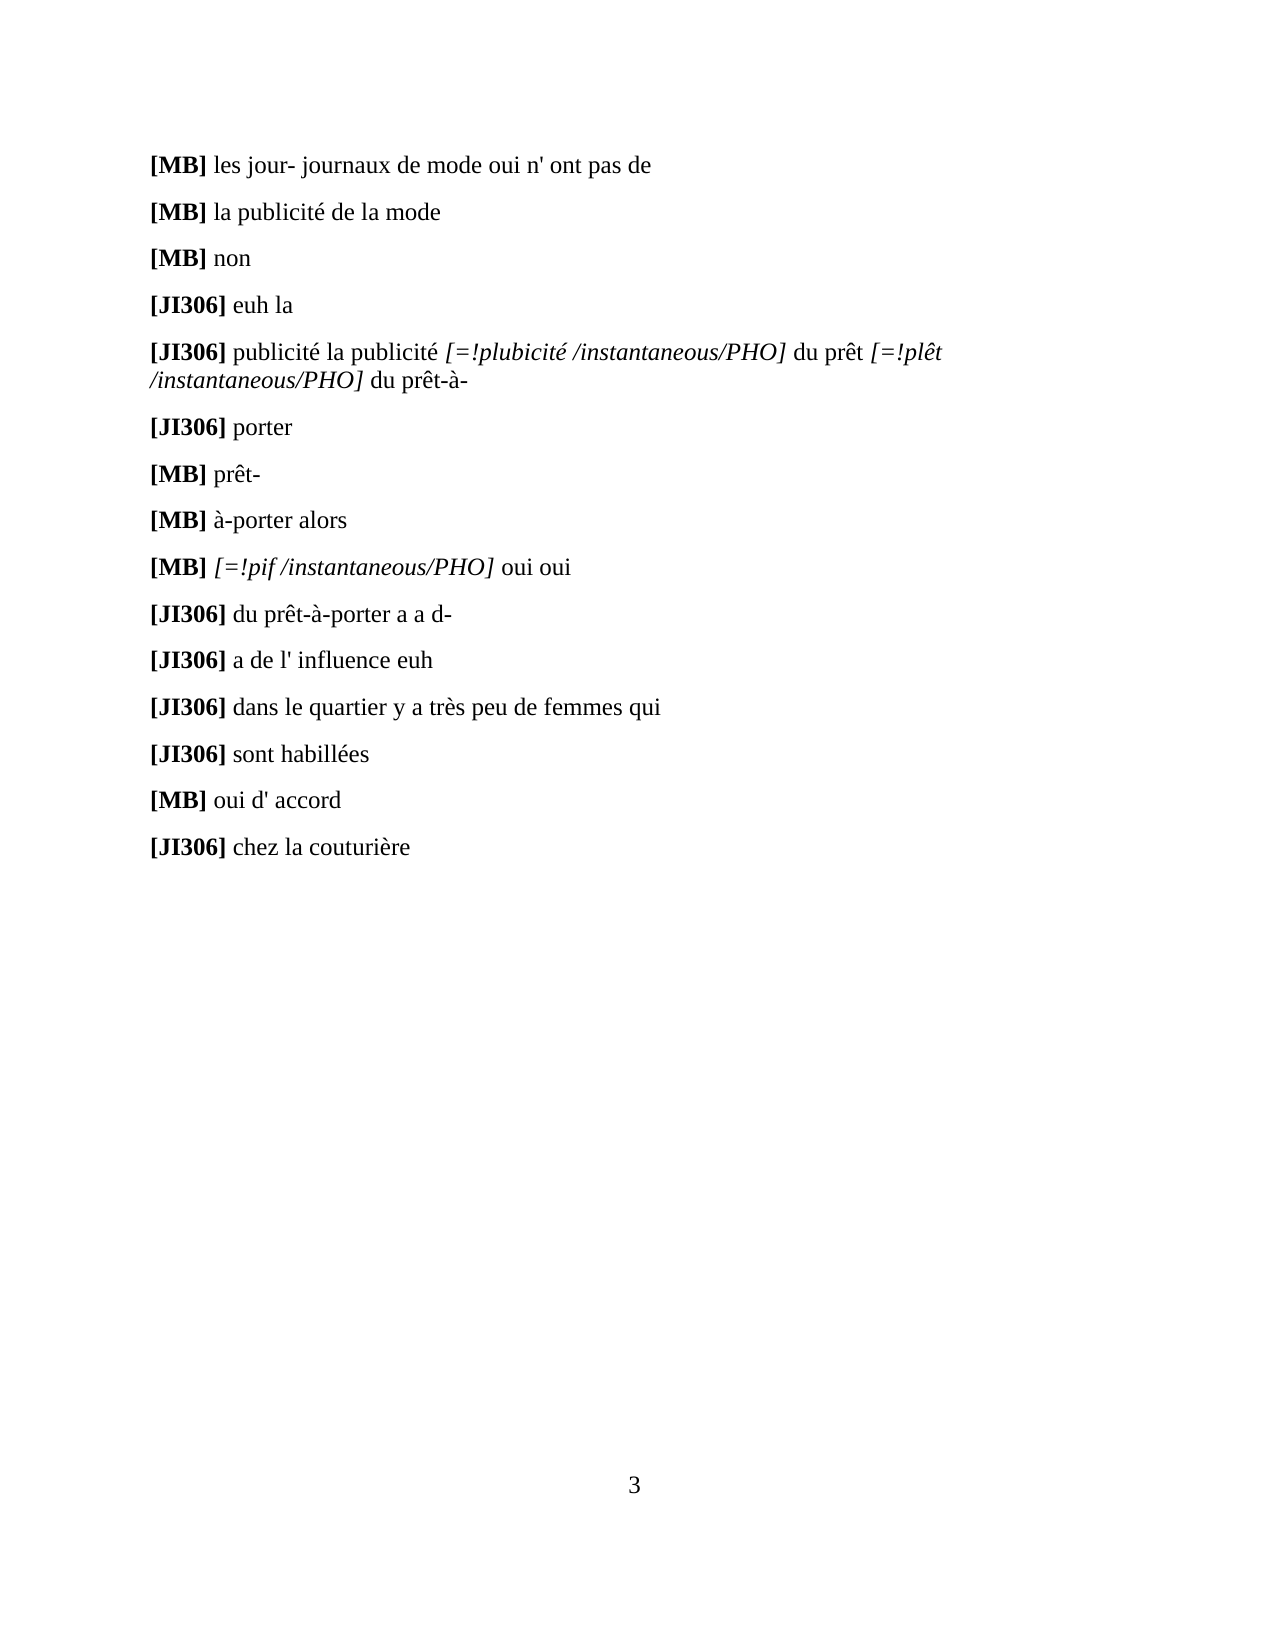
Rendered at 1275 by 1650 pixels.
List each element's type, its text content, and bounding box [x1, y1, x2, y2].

text [MB] prêt- [150, 459, 1125, 487]
text [MB] la publicité de la mode [150, 197, 1125, 225]
text [MB] les jour- journaux de mode oui n' ont pas de [150, 150, 1125, 179]
text [MB] non [150, 243, 1125, 272]
text [JI306] a de l' influence euh [150, 645, 1125, 674]
text [JI306] chez la couturière [150, 832, 1125, 861]
text [JI306] publicité la publicité [=!plubicité /instantaneous/PHO] du prêt [=!plêt /instantaneous/PHO] du prêt-à- [150, 337, 1125, 394]
text [JI306] euh la [150, 290, 1125, 319]
text [JI306] du prêt-à-porter a a d- [150, 599, 1125, 627]
text [MB] [=!pif /instantaneous/PHO] oui oui [150, 552, 1125, 581]
text [JI306] sont habillées [150, 739, 1125, 767]
text [MB] à-porter alors [150, 505, 1125, 534]
text [JI306] dans le quartier y a très peu de femmes qui [150, 692, 1125, 721]
text [MB] oui d' accord [150, 785, 1125, 814]
text [JI306] porter [150, 412, 1125, 441]
